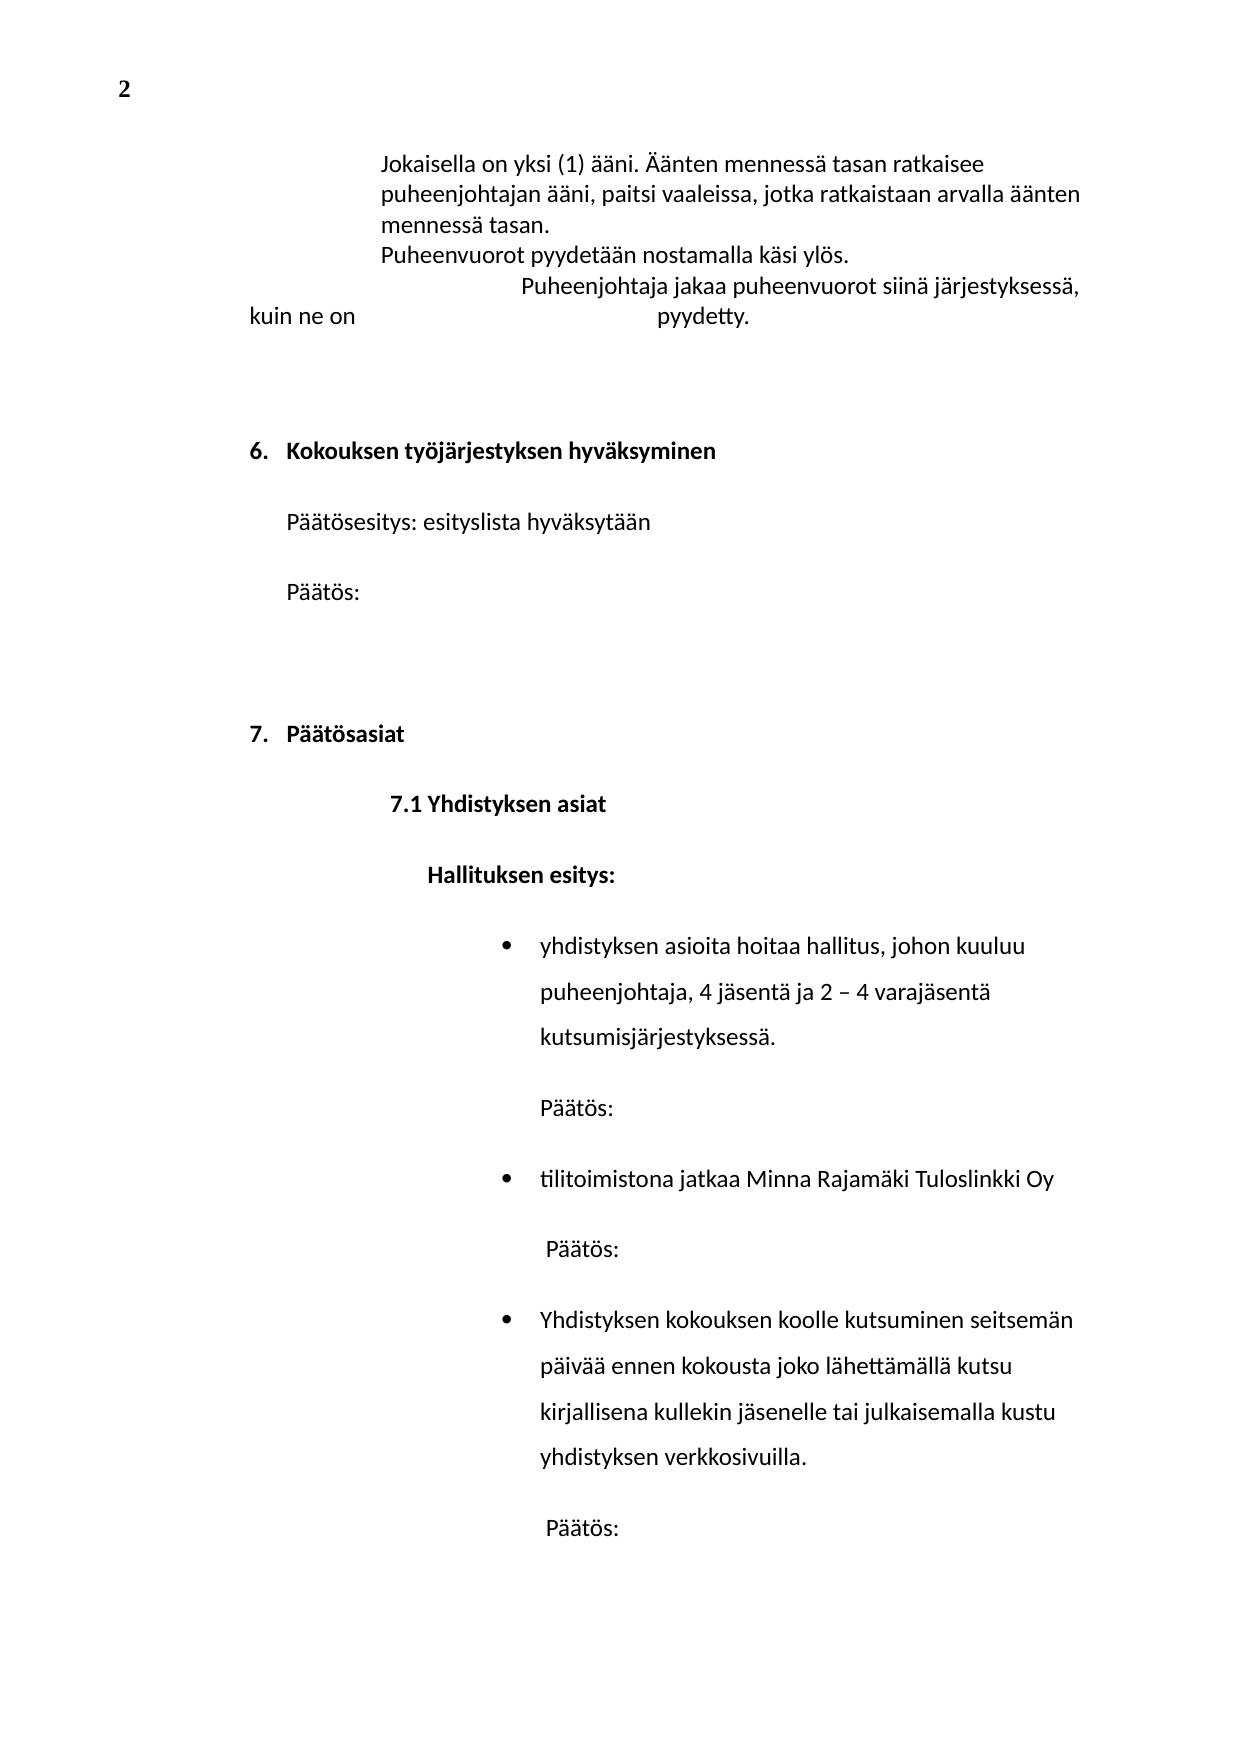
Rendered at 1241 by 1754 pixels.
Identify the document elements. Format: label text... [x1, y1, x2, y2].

text Jokaisella on yksi (1) ääni. Äänten mennessä tasan ratkaisee puheenjohtajan ääni, paitsi vaaleissa, jotka ratkaistaan arvalla äänten mennessä tasan. [381, 148, 1122, 239]
list Päätösasiat [249, 718, 1122, 748]
text Päätös: [540, 1512, 1122, 1543]
list yhdistyksen asioita hoitaa hallitus, johon kuuluu puheenjohtaja, 4 jäsentä ja 2 – 4 varajäsentä kutsumisjärjestyksessä. [502, 930, 1122, 1052]
list Kokouksen työjärjestyksen hyväksyminen [249, 435, 1122, 465]
list tilitoimistona jatkaa Minna Rajamäki Tuloslinkki Oy [502, 1163, 1122, 1193]
text Päätös: [540, 1092, 1122, 1123]
text Päätös: [286, 576, 1122, 607]
list Yhdistyksen kokouksen koolle kutsuminen seitsemän päivää ennen kokousta joko lähettämällä kutsu kirjallisena kullekin jäsenelle tai julkaisemalla kustu yhdistyksen verkkosivuilla. [502, 1304, 1122, 1472]
text Päätösesitys: esityslista hyväksytään [286, 506, 1122, 536]
text Päätös: [540, 1234, 1122, 1264]
text Puheenvuorot pyydetään nostamalla käsi ylös. Puheenjohtaja jakaa puheenvuorot siinä järjestyksessä, kuin ne on pyydetty. [249, 239, 1122, 331]
text Hallituksen esitys: [427, 859, 1122, 890]
list Yhdistyksen asiat [390, 788, 1122, 819]
